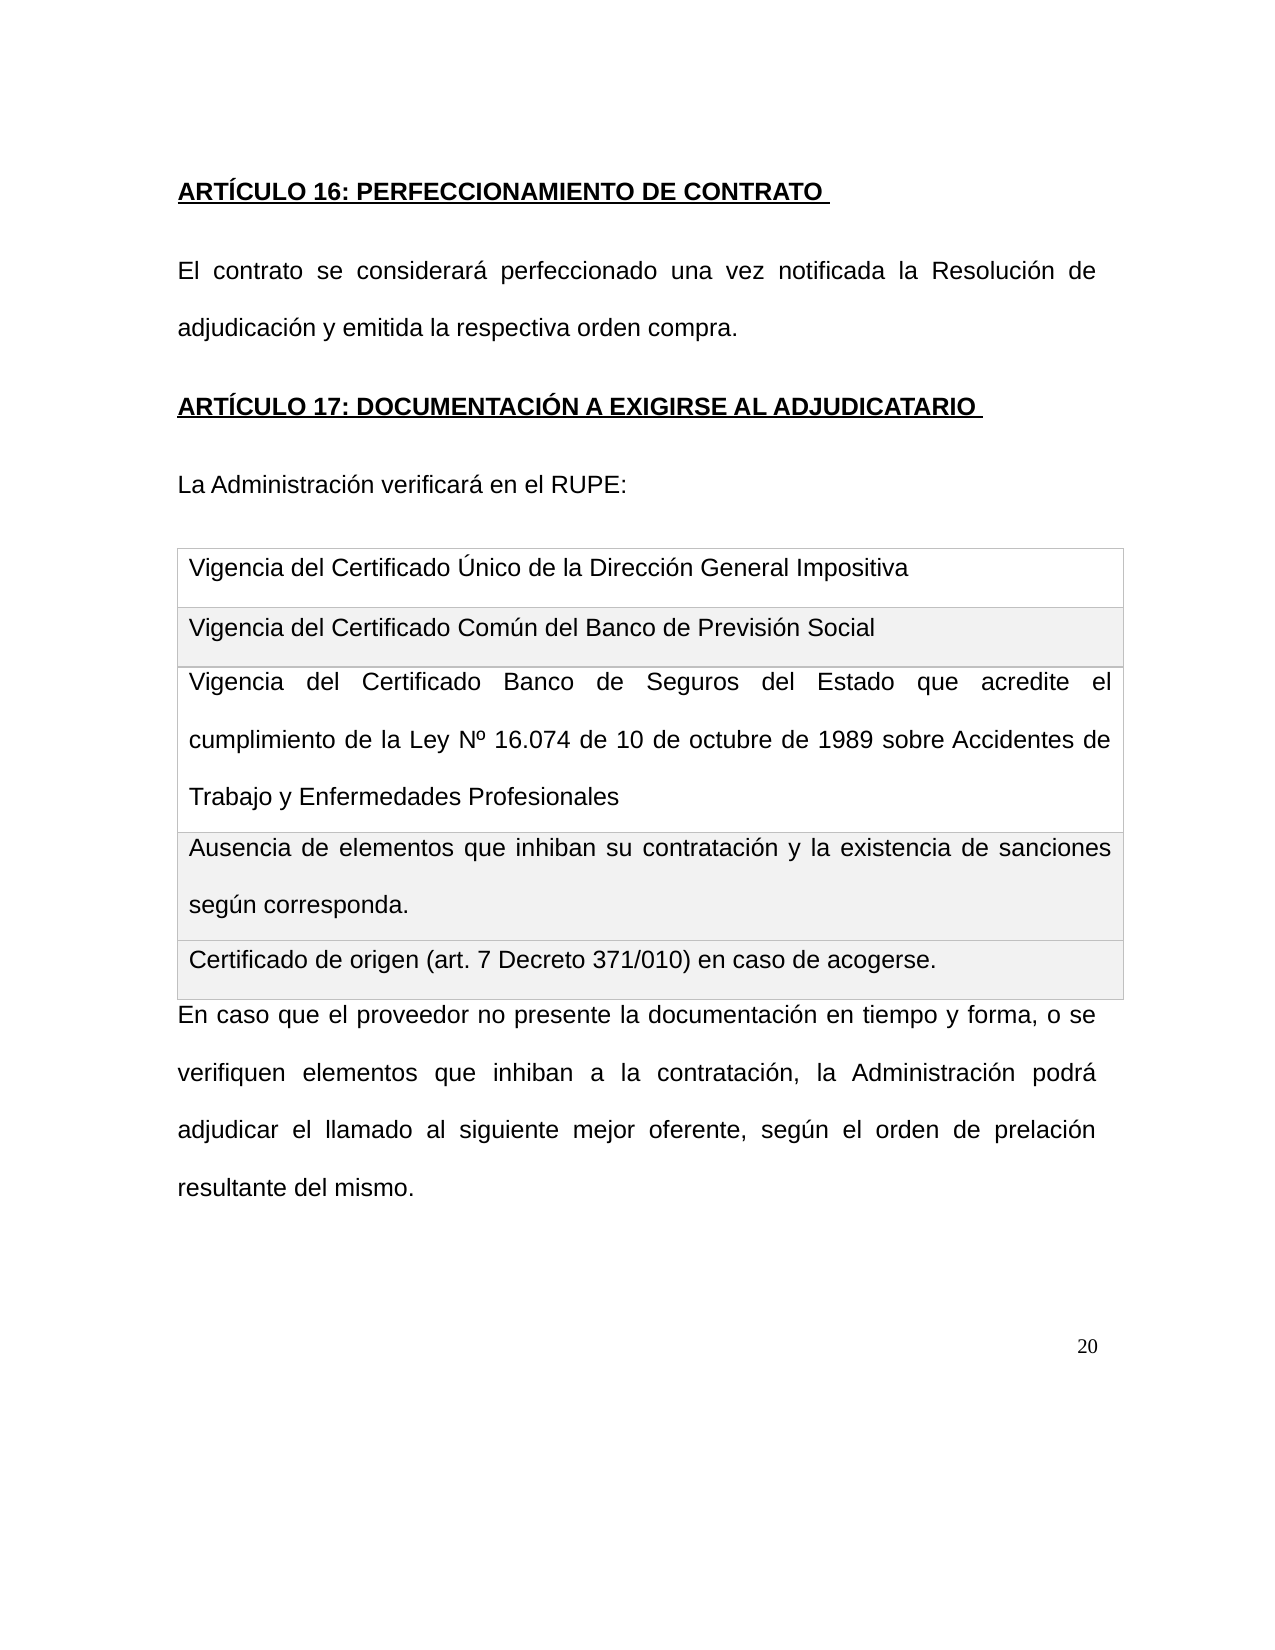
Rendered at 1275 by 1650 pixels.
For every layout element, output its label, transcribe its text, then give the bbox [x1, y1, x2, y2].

text El contrato se considerará perfeccionado una vez notificada la Resolución de adjudicación y emitida la respectiva orden compra. [177, 256, 1098, 342]
subtitle ARTÍCULO 17: DOCUMENTACIÓN A EXIGIRSE AL ADJUDICATARIO [177, 392, 1098, 420]
subtitle ARTÍCULO 16: PERFECCIONAMIENTO DE CONTRATO [177, 177, 1098, 206]
table_cell Vigencia del Certificado Banco de Seguros del Estado que acredite el cumplimiento de la Ley Nº 16.074 de 10 de octubre de 1989 sobre Accidentes de Trabajo y Enfermedades Profesionales [178, 668, 1123, 832]
table_cell Certificado de origen (art. 7 Decreto 371/010) en caso de acogerse. [178, 941, 1123, 999]
text En caso que el proveedor no presente la documentación en tiempo y forma, o se verifiquen elementos que inhiban a la contratación, la Administración podrá adjudicar el llamado al siguiente mejor oferente, según el orden de prelación resultante del mismo. [177, 1000, 1098, 1201]
table_cell Vigencia del Certificado Común del Banco de Previsión Social [178, 608, 1123, 666]
table_cell Ausencia de elementos que inhiban su contratación y la existencia de sanciones según corresponda. [178, 833, 1123, 940]
table_header Vigencia del Certificado Único de la Dirección General Impositiva [178, 549, 1123, 607]
text La Administración verificará en el RUPE: [177, 470, 1098, 499]
